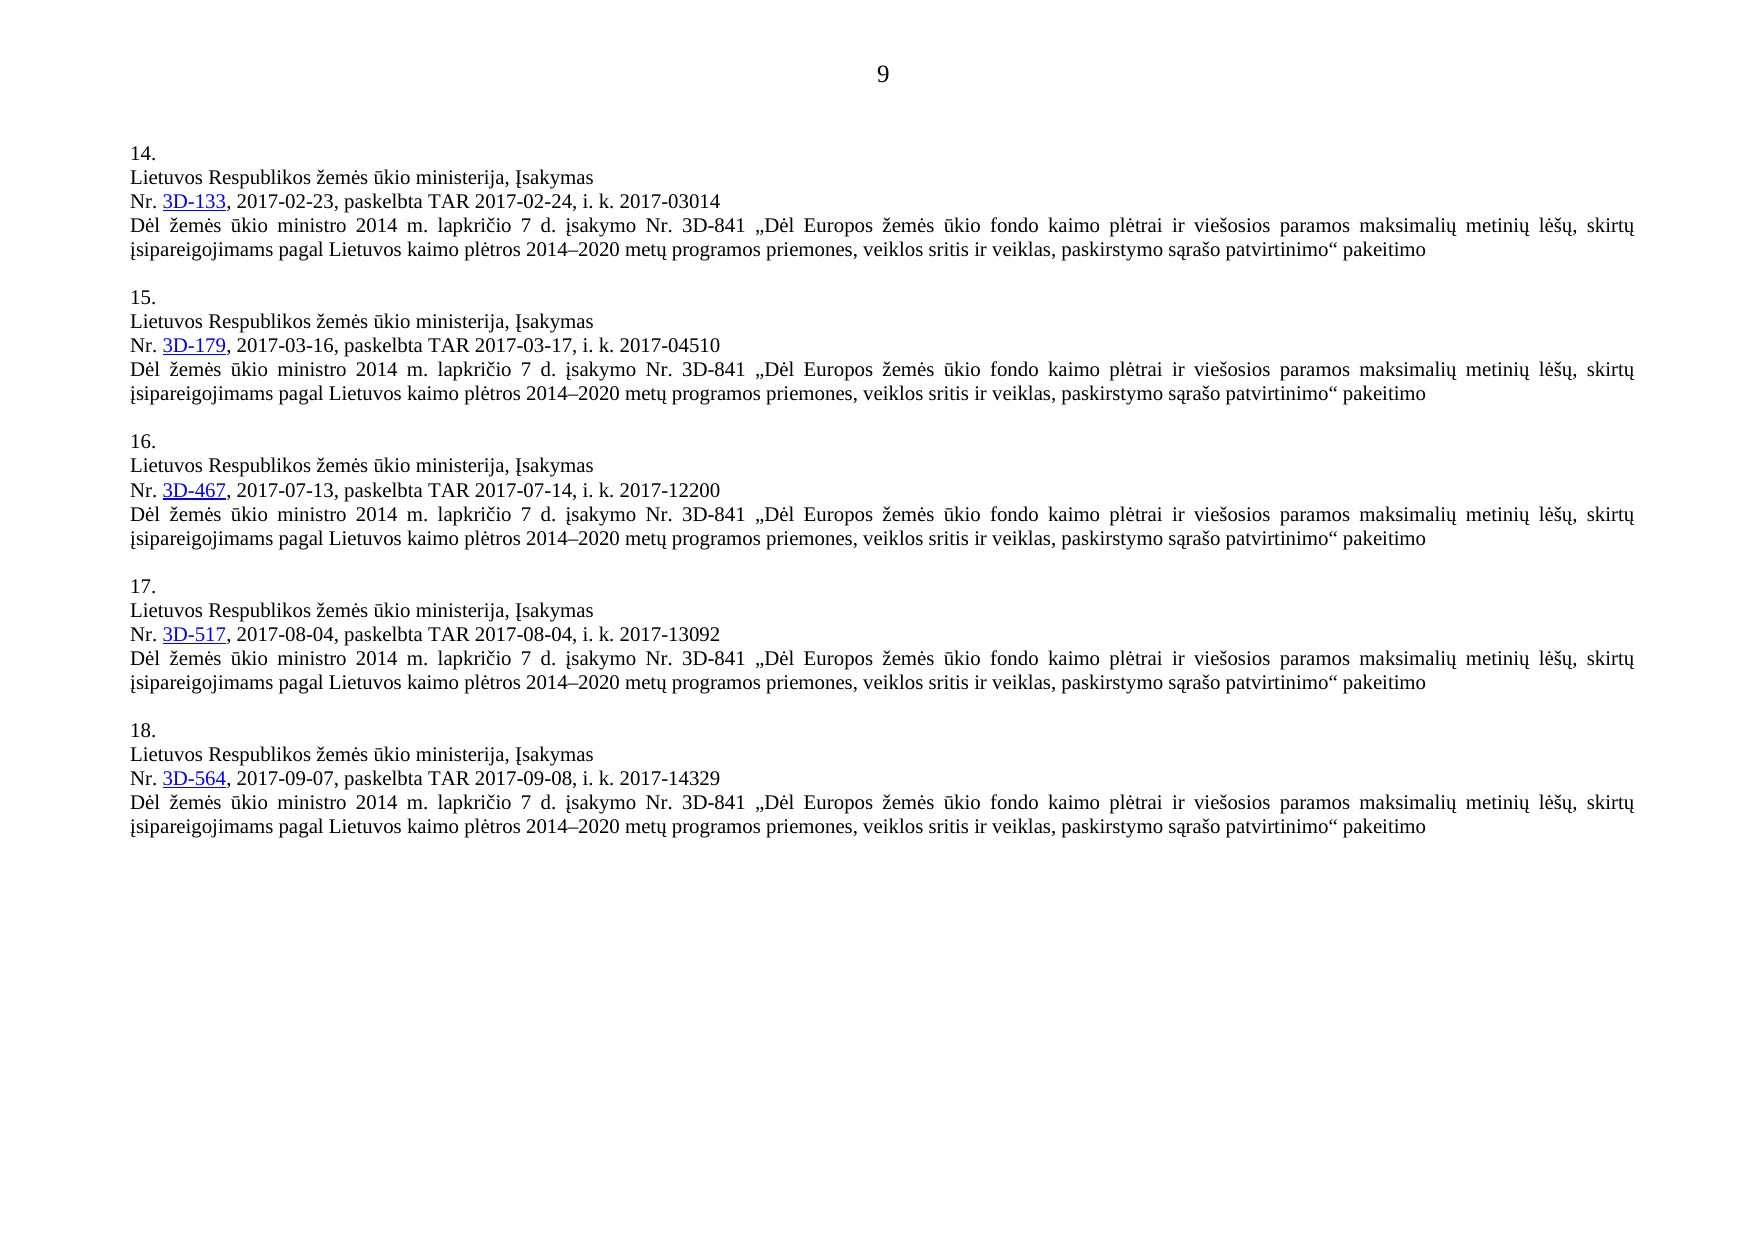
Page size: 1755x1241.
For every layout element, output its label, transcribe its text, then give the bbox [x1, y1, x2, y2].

text 16. [130, 429, 1636, 453]
text Lietuvos Respublikos žemės ūkio ministerija, Įsakymas [130, 453, 1636, 477]
text Dėl žemės ūkio ministro 2014 m. lapkričio 7 d. įsakymo Nr. 3D-841 „Dėl Europos žemės ūkio fondo kaimo plėtrai ir viešosios paramos maksimalių metinių lėšų, skirtų įsipareigojimams pagal Lietuvos kaimo plėtros 2014–2020 metų programos priemones, veiklos sritis ir veiklas, paskirstymo sąrašo patvirtinimo“ pakeitimo [130, 357, 1636, 405]
text Nr. 3D-517, 2017-08-04, paskelbta TAR 2017-08-04, i. k. 2017-13092 [130, 622, 1636, 646]
text Lietuvos Respublikos žemės ūkio ministerija, Įsakymas [130, 309, 1636, 333]
text Nr. 3D-564, 2017-09-07, paskelbta TAR 2017-09-08, i. k. 2017-14329 [130, 766, 1636, 790]
text Dėl žemės ūkio ministro 2014 m. lapkričio 7 d. įsakymo Nr. 3D-841 „Dėl Europos žemės ūkio fondo kaimo plėtrai ir viešosios paramos maksimalių metinių lėšų, skirtų įsipareigojimams pagal Lietuvos kaimo plėtros 2014–2020 metų programos priemones, veiklos sritis ir veiklas, paskirstymo sąrašo patvirtinimo“ pakeitimo [130, 790, 1636, 838]
text 14. [130, 141, 1636, 165]
text Dėl žemės ūkio ministro 2014 m. lapkričio 7 d. įsakymo Nr. 3D-841 „Dėl Europos žemės ūkio fondo kaimo plėtrai ir viešosios paramos maksimalių metinių lėšų, skirtų įsipareigojimams pagal Lietuvos kaimo plėtros 2014–2020 metų programos priemones, veiklos sritis ir veiklas, paskirstymo sąrašo patvirtinimo“ pakeitimo [130, 213, 1636, 261]
text Nr. 3D-179, 2017-03-16, paskelbta TAR 2017-03-17, i. k. 2017-04510 [130, 333, 1636, 357]
text Lietuvos Respublikos žemės ūkio ministerija, Įsakymas [130, 598, 1636, 622]
text Nr. 3D-133, 2017-02-23, paskelbta TAR 2017-02-24, i. k. 2017-03014 [130, 189, 1636, 213]
text Lietuvos Respublikos žemės ūkio ministerija, Įsakymas [130, 742, 1636, 766]
text 15. [130, 285, 1636, 309]
text Lietuvos Respublikos žemės ūkio ministerija, Įsakymas [130, 165, 1636, 189]
text Dėl žemės ūkio ministro 2014 m. lapkričio 7 d. įsakymo Nr. 3D-841 „Dėl Europos žemės ūkio fondo kaimo plėtrai ir viešosios paramos maksimalių metinių lėšų, skirtų įsipareigojimams pagal Lietuvos kaimo plėtros 2014–2020 metų programos priemones, veiklos sritis ir veiklas, paskirstymo sąrašo patvirtinimo“ pakeitimo [130, 502, 1636, 550]
text Nr. 3D-467, 2017-07-13, paskelbta TAR 2017-07-14, i. k. 2017-12200 [130, 477, 1636, 502]
text 17. [130, 574, 1636, 598]
text Dėl žemės ūkio ministro 2014 m. lapkričio 7 d. įsakymo Nr. 3D-841 „Dėl Europos žemės ūkio fondo kaimo plėtrai ir viešosios paramos maksimalių metinių lėšų, skirtų įsipareigojimams pagal Lietuvos kaimo plėtros 2014–2020 metų programos priemones, veiklos sritis ir veiklas, paskirstymo sąrašo patvirtinimo“ pakeitimo [130, 646, 1636, 694]
text 18. [130, 718, 1636, 742]
